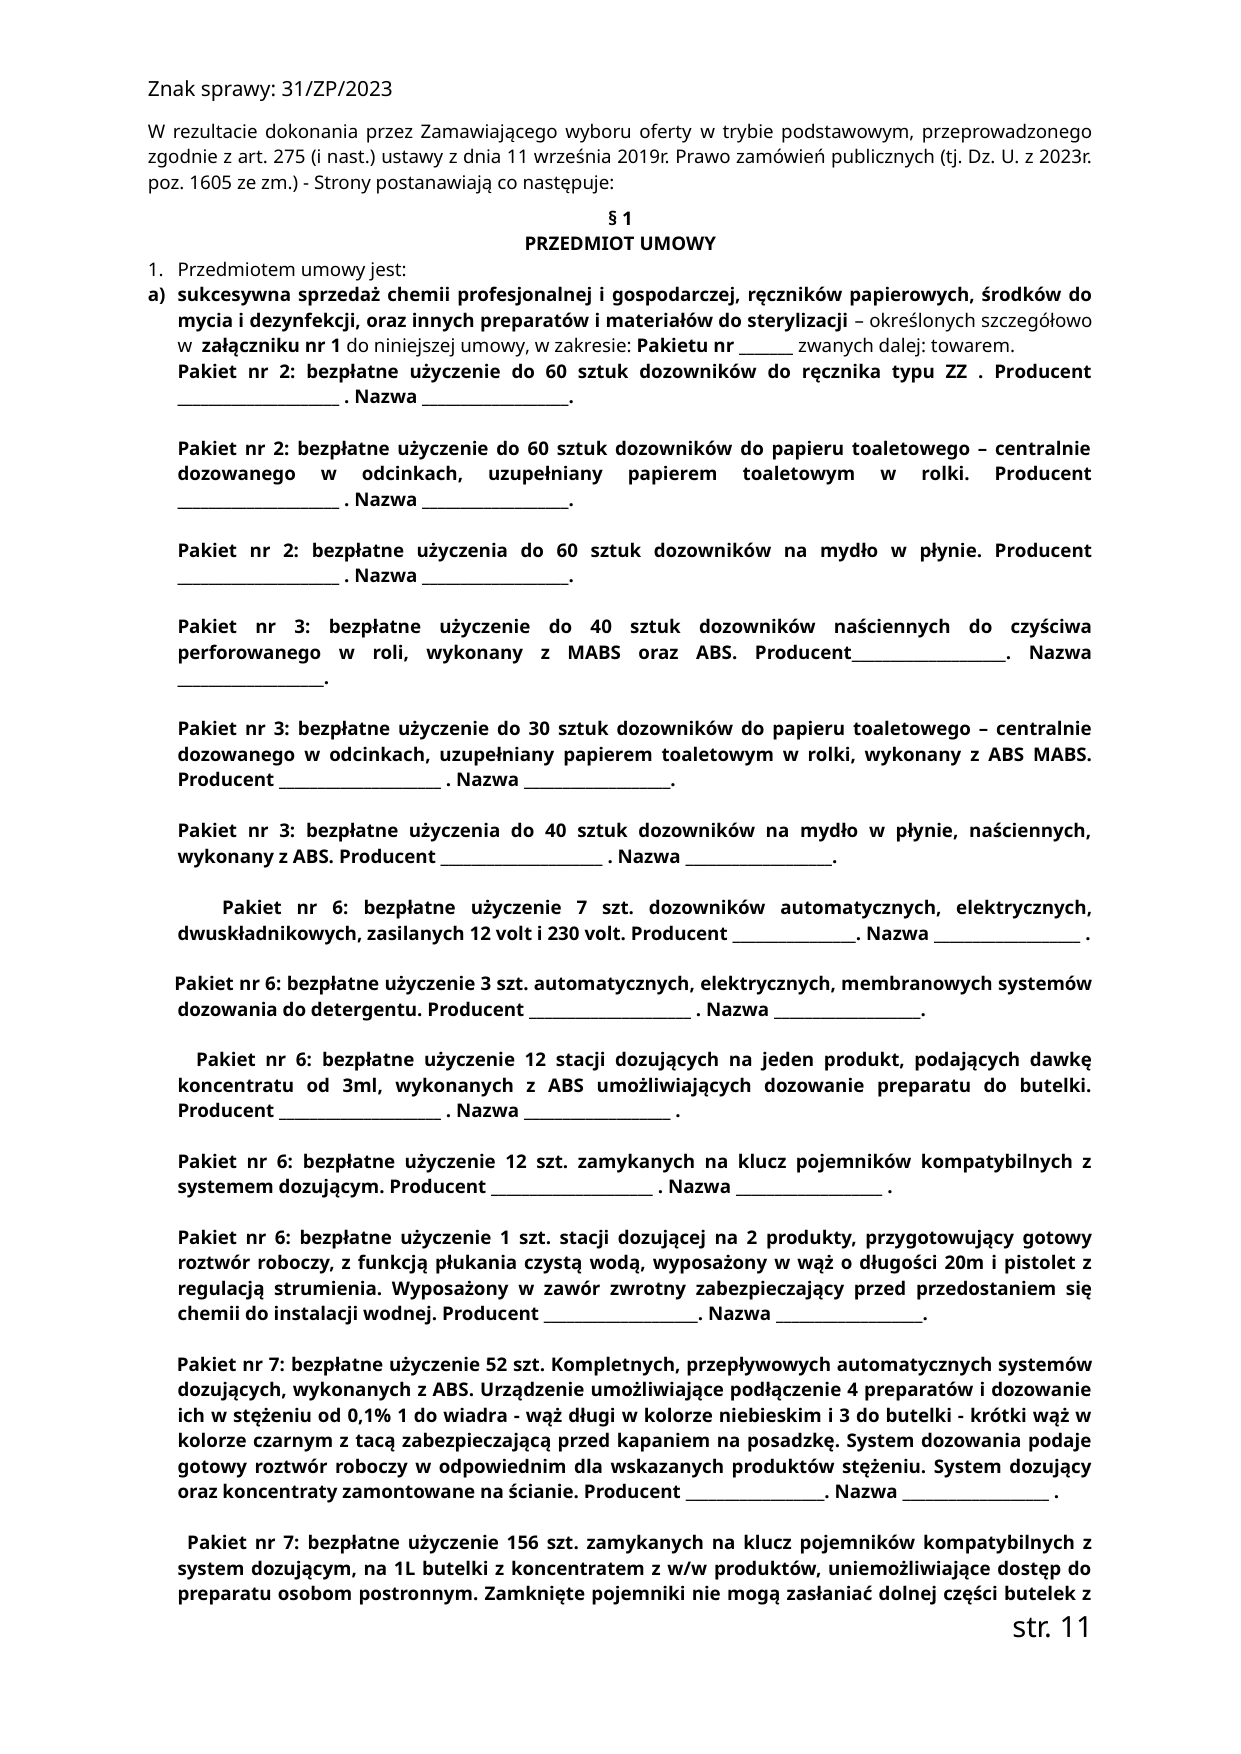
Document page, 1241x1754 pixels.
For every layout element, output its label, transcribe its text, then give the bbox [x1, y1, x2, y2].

text Pakiet nr 2: bezpłatne użyczenia do 60 sztuk dozowników na mydło w płynie. Producent _____________________ . Nazwa ___________________. [177, 537, 1093, 588]
text Pakiet nr 3: bezpłatne użyczenie do 30 sztuk dozowników do papieru toaletowego – centralnie dozowanego w odcinkach, uzupełniany papierem toaletowym w rolki, wykonany z ABS MABS. Producent _____________________ . Nazwa ___________________. [177, 716, 1093, 792]
text § 1 [148, 205, 1093, 231]
text Pakiet nr 3: bezpłatne użyczenie do 40 sztuk dozowników naściennych do czyściwa perforowanego w roli, wykonany z MABS oraz ABS. Producent____________________. Nazwa ___________________. [177, 613, 1093, 690]
text Pakiet nr 6: bezpłatne użyczenie 7 szt. dozowników automatycznych, elektrycznych, dwuskładnikowych, zasilanych 12 volt i 230 volt. Producent ________________. Nazwa ___________________ . [148, 894, 1093, 945]
list Przedmiotem umowy jest: [148, 256, 1093, 282]
text W rezultacie dokonania przez Zamawiającego wyboru oferty w trybie podstawowym, przeprowadzonego zgodnie z art. 275 (i nast.) ustawy z dnia 11 września 2019r. Prawo zamówień publicznych (tj. Dz. U. z 2023r. poz. 1605 ze zm.) - Strony postanawiają co następuje: [148, 118, 1093, 195]
text Pakiet nr 6: bezpłatne użyczenie 1 szt. stacji dozującej na 2 produkty, przygotowujący gotowy roztwór roboczy, z funkcją płukania czystą wodą, wyposażony w wąż o długości 20m i pistolet z regulacją strumienia. Wyposażony w zawór zwrotny zabezpieczający przed przedostaniem się chemii do instalacji wodnej. Producent ____________________. Nazwa ___________________. [177, 1224, 1093, 1326]
text Pakiet nr 6: bezpłatne użyczenie 12 stacji dozujących na jeden produkt, podających dawkę koncentratu od 3ml, wykonanych z ABS umożliwiających dozowanie preparatu do butelki. Producent _____________________ . Nazwa ___________________ . [148, 1046, 1093, 1123]
list Pakiet nr 2: bezpłatne użyczenie do 60 sztuk dozowników do ręcznika typu ZZ . Producent _____________________ . Nazwa ___________________. [177, 358, 1093, 409]
text Pakiet nr 6: bezpłatne użyczenie 3 szt. automatycznych, elektrycznych, membranowych systemów dozowania do detergentu. Producent _____________________ . Nazwa ___________________. [148, 970, 1093, 1021]
text Pakiet nr 6: bezpłatne użyczenie 12 szt. zamykanych na klucz pojemników kompatybilnych z systemem dozującym. Producent _____________________ . Nazwa ___________________ . [177, 1148, 1093, 1199]
text Pakiet nr 7: bezpłatne użyczenie 52 szt. Kompletnych, przepływowych automatycznych systemów dozujących, wykonanych z ABS. Urządzenie umożliwiające podłączenie 4 preparatów i dozowanie ich w stężeniu od 0,1% 1 do wiadra - wąż długi w kolorze niebieskim i 3 do butelki - krótki wąż w kolorze czarnym z tacą zabezpieczającą przed kapaniem na posadzkę. System dozowania podaje gotowy roztwór roboczy w odpowiednim dla wskazanych produktów stężeniu. System dozujący oraz koncentraty zamontowane na ścianie. Producent __________________. Nazwa ___________________ . [148, 1351, 1093, 1504]
text Pakiet nr 7: bezpłatne użyczenie 156 szt. zamykanych na klucz pojemników kompatybilnych z system dozującym, na 1L butelki z koncentratem z w/w produktów, uniemożliwiające dostęp do preparatu osobom postronnym. Zamknięte pojemniki nie mogą zasłaniać dolnej części butelek z [148, 1530, 1093, 1606]
text Pakiet nr 2: bezpłatne użyczenie do 60 sztuk dozowników do papieru toaletowego – centralnie dozowanego w odcinkach, uzupełniany papierem toaletowym w rolki. Producent _____________________ . Nazwa ___________________. [177, 435, 1093, 511]
list sukcesywna sprzedaż chemii profesjonalnej i gospodarczej, ręczników papierowych, środków do mycia i dezynfekcji, oraz innych preparatów i materiałów do sterylizacji – określonych szczegółowo w załączniku nr 1 do niniejszej umowy, w zakresie: Pakietu nr _______ zwanych dalej: towarem. [148, 282, 1093, 358]
list PRZEDMIOT UMOWY [148, 231, 1093, 256]
text Pakiet nr 3: bezpłatne użyczenia do 40 sztuk dozowników na mydło w płynie, naściennych, wykonany z ABS. Producent _____________________ . Nazwa ___________________. [177, 818, 1093, 869]
